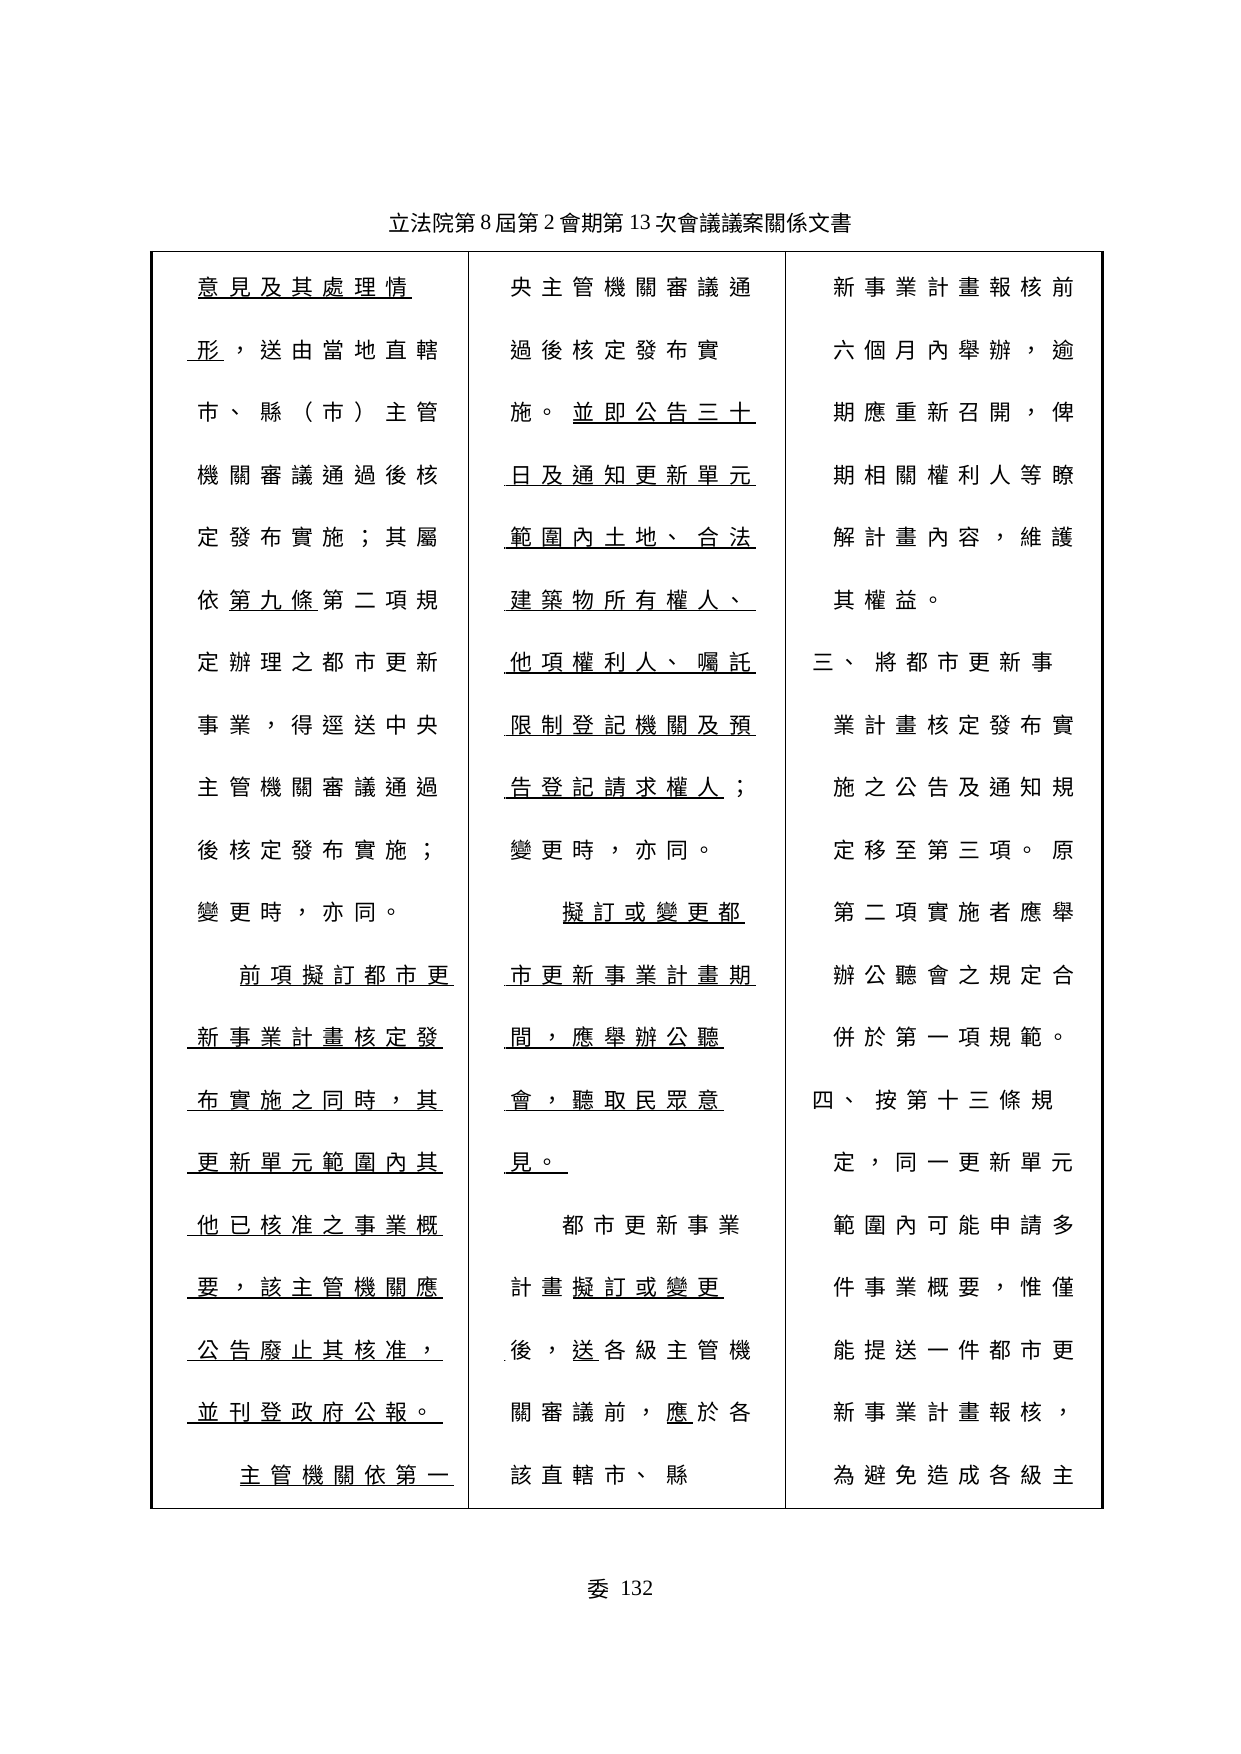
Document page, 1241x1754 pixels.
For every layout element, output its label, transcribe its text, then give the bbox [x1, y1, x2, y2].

table_cell 新事業計畫報核前六個月內舉辦，逾期應重新召開，俾期相關權利人等瞭解計畫內容，維護其權益。 三、將都市更新事業計畫核定發布實施之公告及通知規定移至第三項。原第二項實施者應舉辦公聽會之規定合併於第一項規範。 四、按第十三條規定，同一更新單元範圍內可能申請多件事業概要，惟僅能提送一件都市更新事業計畫報核，為避免造成各級主 [786, 252, 1101, 1508]
table_cell 央主管機關審議通過後核定發布實施。並即公告三十日及通知更新單元範圍內土地、合法建築物所有權人、他項權利人、囑託限制登記機關及預告登記請求權人；變更時，亦同。 擬訂或變更都市更新事業計畫期間，應舉辦公聽會，聽取民眾意見。 都市更新事業計畫擬訂或變更後，送各級主管機關審議前，應於各該直轄市、縣 [469, 252, 785, 1508]
table_cell 意見及其處理情形，送由當地直轄巿、縣（巿）主管機關審議通過後核定發布實施；其屬依第九條第二項規定辦理之都市更新事業，得逕送中央主管機關審議通過後核定發布實施；變更時，亦同。 前項擬訂都市更新事業計畫核定發布實施之同時，其更新單元範圍內其他已核准之事業概要，該主管機關應公告廢止其核准，並刊登政府公報。 主管機關依第一 [153, 252, 468, 1508]
